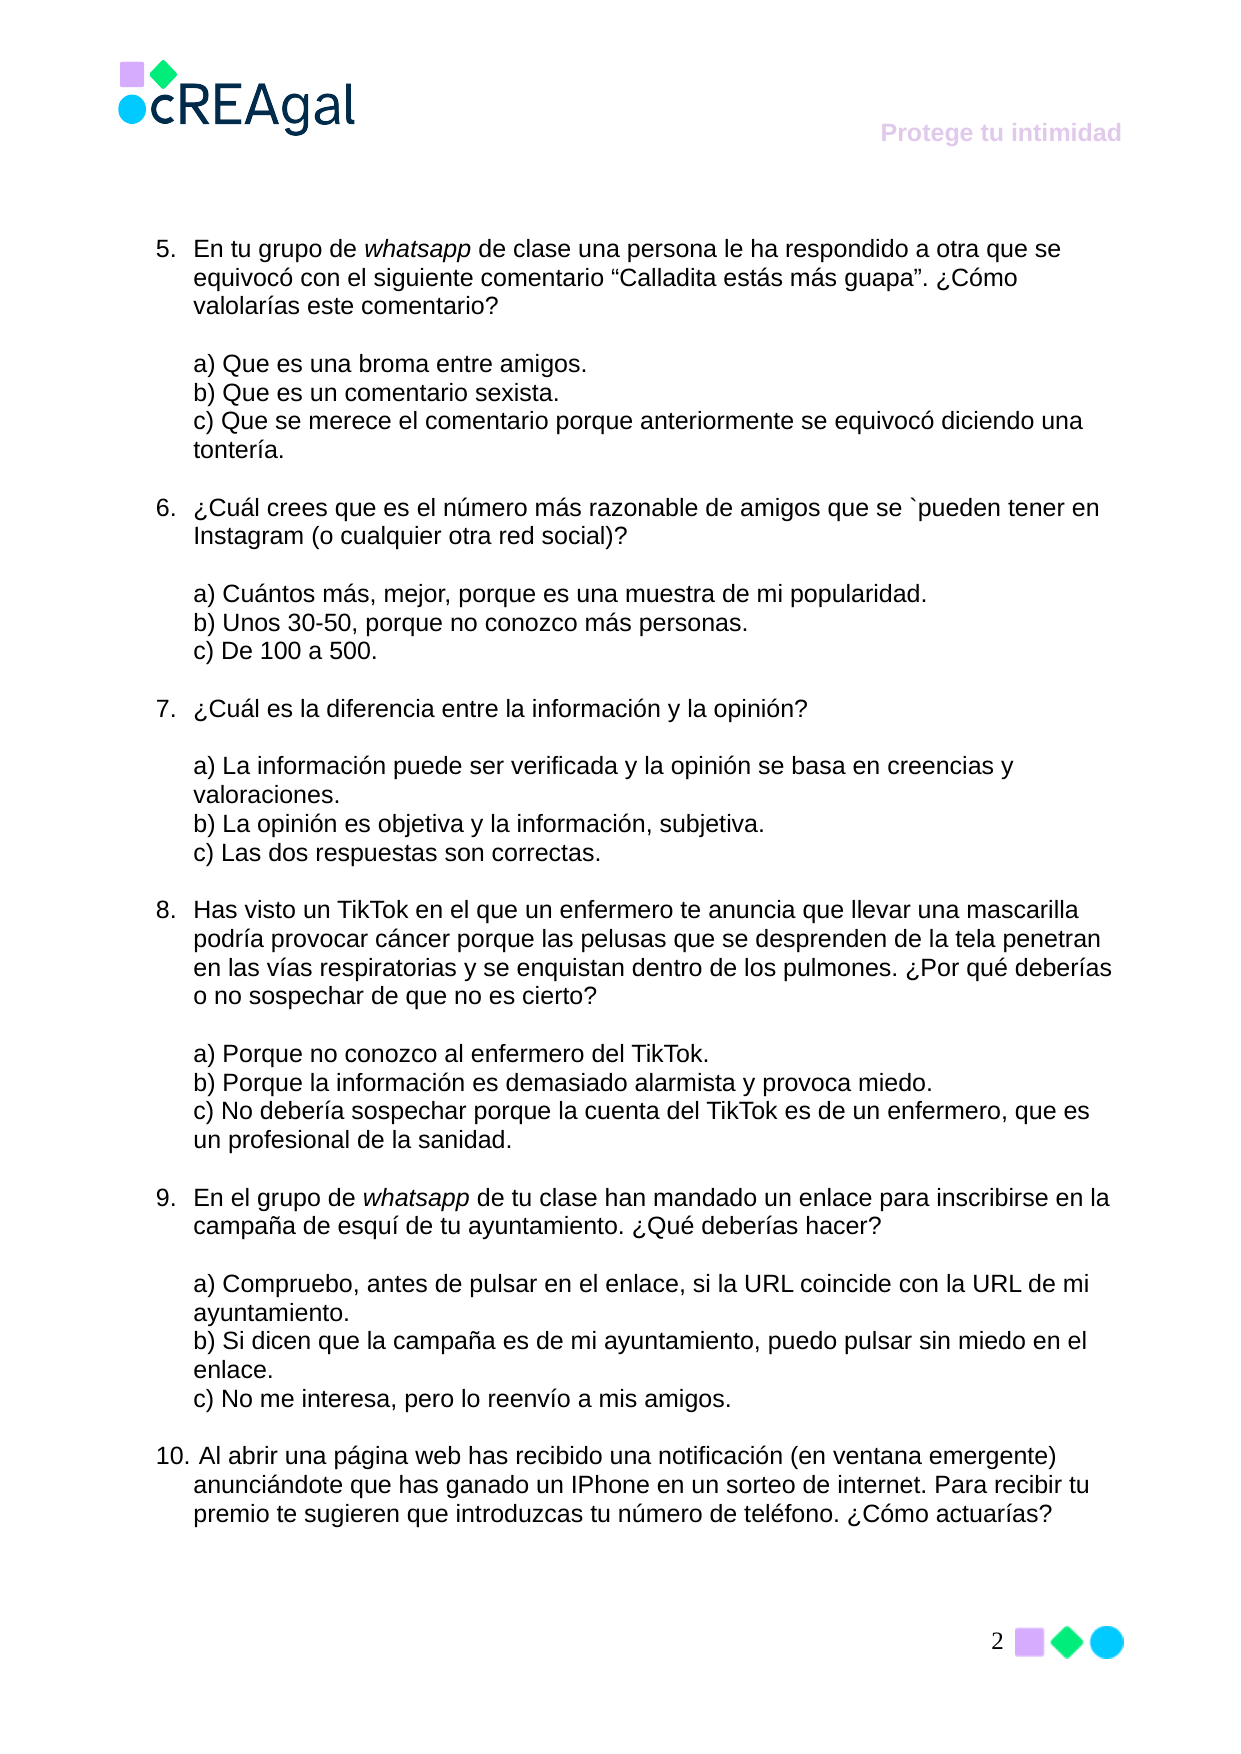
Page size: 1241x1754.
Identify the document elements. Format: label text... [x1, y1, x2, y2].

list c) Las dos respuestas son correctas. [156, 838, 1122, 866]
list b) Porque la información es demasiado alarmista y provoca miedo. [156, 1068, 1122, 1096]
list En el grupo de whatsapp de tu clase han mandado un enlace para inscribirse en la campaña de esquí de tu ayuntamiento. ¿Qué deberías hacer? [156, 1183, 1122, 1240]
list c) De 100 a 500. [156, 636, 1122, 665]
list Al abrir una página web has recibido una notificación (en ventana emergente) anunciándote que has ganado un IPhone en un sorteo de internet. Para recibir tu premio te sugieren que introduzcas tu número de teléfono. ¿Cómo actuarías? [156, 1441, 1122, 1528]
list Has visto un TikTok en el que un enfermero te anuncia que llevar una mascarilla podría provocar cáncer porque las pelusas que se desprenden de la tela penetran en las vías respiratorias y se enquistan dentro de los pulmones. ¿Por qué deberías o no sospechar de que no es cierto? [156, 895, 1122, 1010]
list a) Compruebo, antes de pulsar en el enlace, si la URL coincide con la URL de mi ayuntamiento. [156, 1269, 1122, 1326]
list c) No me interesa, pero lo reenvío a mis amigos. [156, 1384, 1122, 1413]
list a) La información puede ser verificada y la opinión se basa en creencias y valoraciones. [156, 751, 1122, 809]
list b) Que es un comentario sexista. [156, 378, 1122, 406]
list En tu grupo de whatsapp de clase una persona le ha respondido a otra que se equivocó con el siguiente comentario “Calladita estás más guapa”. ¿Cómo valolarías este comentario? [156, 234, 1122, 320]
picture [1110, 1645, 1124, 1659]
picture [1111, 1626, 1124, 1640]
picture [118, 60, 355, 136]
list a) Que es una broma entre amigos. [156, 349, 1122, 378]
list b) Unos 30-50, porque no conozco más personas. [156, 608, 1122, 636]
list b) Si dicen que la campaña es de mi ayuntamiento, puedo pulsar sin miedo en el enlace. [156, 1326, 1122, 1384]
list ¿Cuál es la diferencia entre la información y la opinión? [156, 694, 1122, 723]
list c) No debería sospechar porque la cuenta del TikTok es de un enfermero, que es un profesional de la sanidad. [156, 1096, 1122, 1154]
list b) La opinión es objetiva y la información, subjetiva. [156, 809, 1122, 838]
list a) Cuántos más, mejor, porque es una muestra de mi popularidad. [156, 579, 1122, 608]
list a) Porque no conozco al enfermero del TikTok. [156, 1039, 1122, 1068]
list ¿Cuál crees que es el número más razonable de amigos que se `pueden tener en Instagram (o cualquier otra red social)? [156, 493, 1122, 550]
picture [1015, 1626, 1104, 1659]
list c) Que se merece el comentario porque anteriormente se equivocó diciendo una tontería. [156, 406, 1122, 464]
